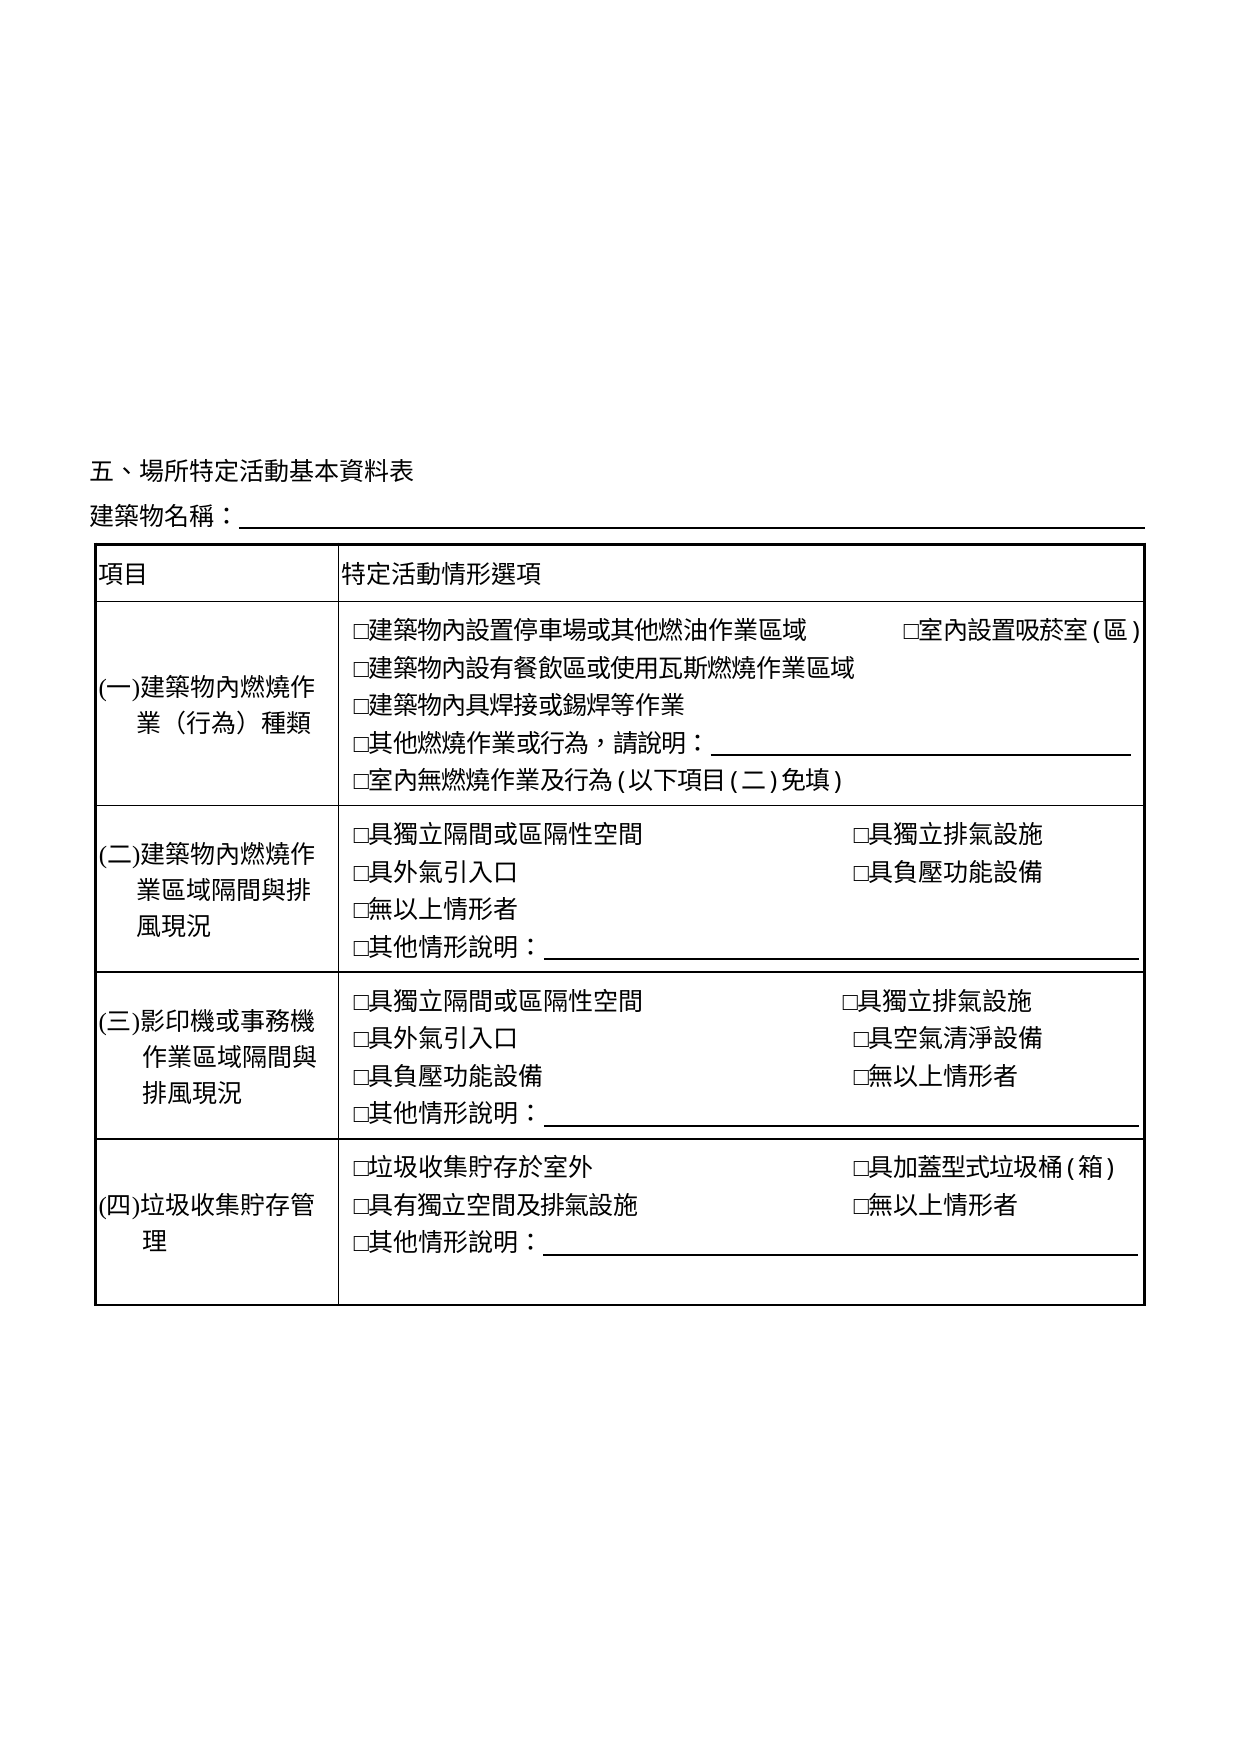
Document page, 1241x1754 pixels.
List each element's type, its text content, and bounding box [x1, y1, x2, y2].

table_cell □垃圾收集貯存於室外 □具加蓋型式垃圾桶(箱) □具有獨立空間及排氣設施 □無以上情形者 □其他情形說明： [339, 1140, 1143, 1304]
table_header 特定活動情形選項 [339, 546, 1143, 601]
table_cell □具獨立隔間或區隔性空間 □具獨立排氣設施 □具外氣引入口 □具負壓功能設備 □無以上情形者 □其他情形說明： [339, 806, 1143, 971]
table_cell □具獨立隔間或區隔性空間 □具獨立排氣設施 □具外氣引入口 □具空氣清淨設備 □具負壓功能設備 □無以上情形者 □其他情形說明： [339, 973, 1143, 1138]
table_header 項目 [97, 546, 338, 601]
text 建築物名稱： [44, 497, 1190, 533]
table_cell (一)建築物內燃燒作業（行為）種類 [97, 602, 338, 805]
table_cell (二)建築物內燃燒作業區域隔間與排風現況 [97, 806, 338, 971]
text 五、場所特定活動基本資料表 [89, 451, 1151, 487]
table_cell (四)垃圾收集貯存管理 [97, 1140, 338, 1304]
table_cell □建築物內設置停車場或其他燃油作業區域 □室內設置吸菸室(區) □建築物內設有餐飲區或使用瓦斯燃燒作業區域 □建築物內具焊接或錫焊等作業 □其他燃燒作業或行為，請說明： □室內無燃燒作業及行為(以下項目(二)免填) [339, 602, 1143, 805]
table_cell (三)影印機或事務機作業區域隔間與排風現況 [97, 973, 338, 1138]
